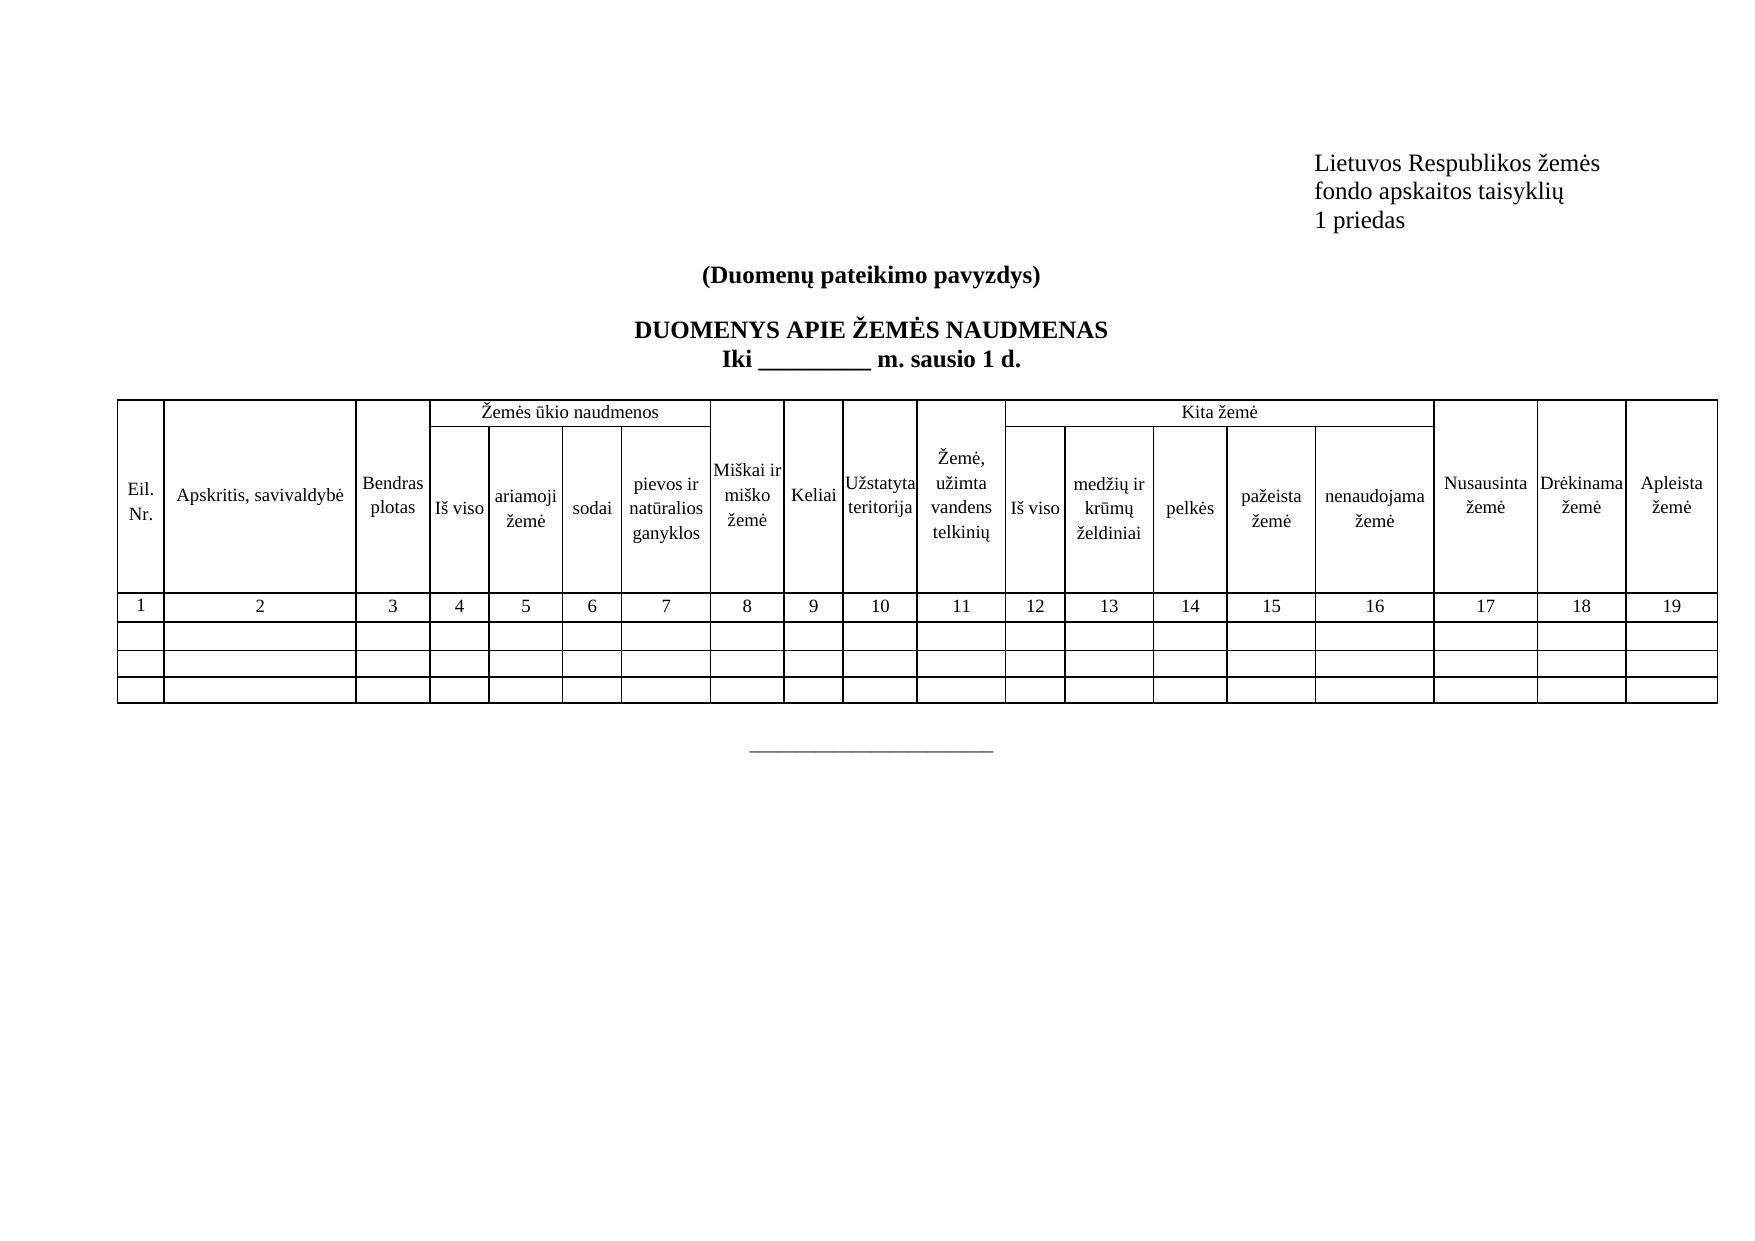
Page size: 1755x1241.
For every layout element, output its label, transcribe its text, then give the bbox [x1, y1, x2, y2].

table_cell 13 [1066, 594, 1153, 621]
table_cell pažeista žemė [1228, 427, 1315, 592]
table_cell [844, 651, 916, 676]
table_cell [1228, 651, 1315, 676]
table_cell [357, 678, 429, 702]
text (Duomenų pateikimo pavyzdys) [118, 260, 1624, 289]
table_cell [431, 623, 488, 649]
table_cell 19 [1627, 594, 1717, 621]
table_cell [431, 678, 488, 702]
table_cell Iš viso [1006, 427, 1064, 592]
table_cell [1435, 651, 1537, 676]
text __________________________ [118, 733, 1624, 754]
table_cell 7 [622, 594, 710, 621]
table_cell [1435, 678, 1537, 702]
table_cell [711, 651, 783, 676]
table_header Bendras plotas [357, 401, 429, 592]
table_header Apleista žemė [1627, 401, 1717, 592]
table_cell 1 [118, 594, 163, 621]
text 1 priedas [1314, 205, 1624, 234]
table_header [118, 401, 163, 426]
table_cell [165, 623, 355, 649]
table_header Keliai [785, 401, 842, 592]
table_cell 11 [918, 594, 1005, 621]
table_cell [711, 623, 783, 649]
table_cell 9 [785, 594, 842, 621]
table_cell [563, 678, 621, 702]
table_cell [118, 426, 163, 452]
table_cell [1154, 623, 1226, 649]
table_cell [118, 678, 163, 702]
table_cell [1435, 623, 1537, 649]
table_cell 15 [1228, 594, 1315, 621]
table_cell [711, 678, 783, 702]
table_cell [490, 678, 562, 702]
table_cell medžių ir krūmų želdiniai [1066, 427, 1153, 592]
table_cell pievos ir natūralios ganyklos [622, 427, 710, 592]
text Lietuvos Respublikos žemės fondo apskaitos taisyklių [1314, 148, 1624, 205]
table_cell 2 [165, 594, 355, 621]
table_cell [1154, 651, 1226, 676]
table_cell [622, 651, 710, 676]
table_cell [563, 623, 621, 649]
table_cell [1538, 623, 1625, 649]
table_cell [1627, 623, 1717, 649]
table_cell [785, 678, 842, 702]
table_cell 5 [490, 594, 562, 621]
table_cell sodai [563, 427, 621, 592]
table_cell 6 [563, 594, 621, 621]
table_cell [490, 651, 562, 676]
table_cell [165, 651, 355, 676]
table_cell [918, 623, 1005, 649]
table_cell [563, 651, 621, 676]
table_cell [622, 623, 710, 649]
table_header Kita žemė [1006, 401, 1433, 426]
table_cell 4 [431, 594, 488, 621]
table_cell [1006, 678, 1064, 702]
table_cell [431, 651, 488, 676]
table_header Drėkinama žemė [1538, 401, 1625, 592]
table_cell [1066, 678, 1153, 702]
table_cell [918, 651, 1005, 676]
table_cell [1627, 678, 1717, 702]
table_cell [1066, 651, 1153, 676]
table_cell 3 [357, 594, 429, 621]
table_cell pelkės [1154, 427, 1226, 592]
table_cell [118, 623, 163, 649]
table_cell [844, 623, 916, 649]
table_cell 8 [711, 594, 783, 621]
table_cell [785, 651, 842, 676]
table_cell [1228, 623, 1315, 649]
table_cell [1154, 678, 1226, 702]
table_cell 17 [1435, 594, 1537, 621]
table_cell [165, 678, 355, 702]
table_cell [1538, 678, 1625, 702]
table_cell Iš viso [431, 427, 488, 592]
table_cell [357, 623, 429, 649]
table_cell 14 [1154, 594, 1226, 621]
table_header Užstatyta teritorija [844, 401, 916, 592]
table_cell [1538, 651, 1625, 676]
table_cell [1066, 623, 1153, 649]
table_cell 10 [844, 594, 916, 621]
table_cell [1316, 678, 1433, 702]
table_header Miškai ir miško žemė [711, 401, 783, 592]
table_header Nusausinta žemė [1435, 401, 1537, 592]
table_cell [1006, 651, 1064, 676]
text DUOMENYS APIE ŽEMĖS NAUDMENAS [118, 315, 1624, 344]
table_cell Eil. Nr. [118, 452, 163, 592]
table_cell [785, 623, 842, 649]
text Iki _________ m. sausio 1 d. [118, 344, 1624, 373]
table_cell nenaudojama žemė [1316, 427, 1433, 592]
table_cell [1627, 651, 1717, 676]
table_cell [1316, 623, 1433, 649]
table_cell [1228, 678, 1315, 702]
table_cell [490, 623, 562, 649]
table_cell [1316, 651, 1433, 676]
table_cell [1006, 623, 1064, 649]
table_cell [357, 651, 429, 676]
table_cell 12 [1006, 594, 1064, 621]
table_cell [844, 678, 916, 702]
table_cell [622, 678, 710, 702]
table_cell 16 [1316, 594, 1433, 621]
table_cell [918, 678, 1005, 702]
table_header Apskritis, savivaldybė [165, 401, 355, 592]
table_cell 18 [1538, 594, 1625, 621]
table_cell ariamoji žemė [490, 427, 562, 592]
table_header Žemė, užimta vandens telkinių [918, 401, 1005, 592]
table_header Žemės ūkio naudmenos [431, 401, 710, 426]
table_cell [118, 651, 163, 676]
